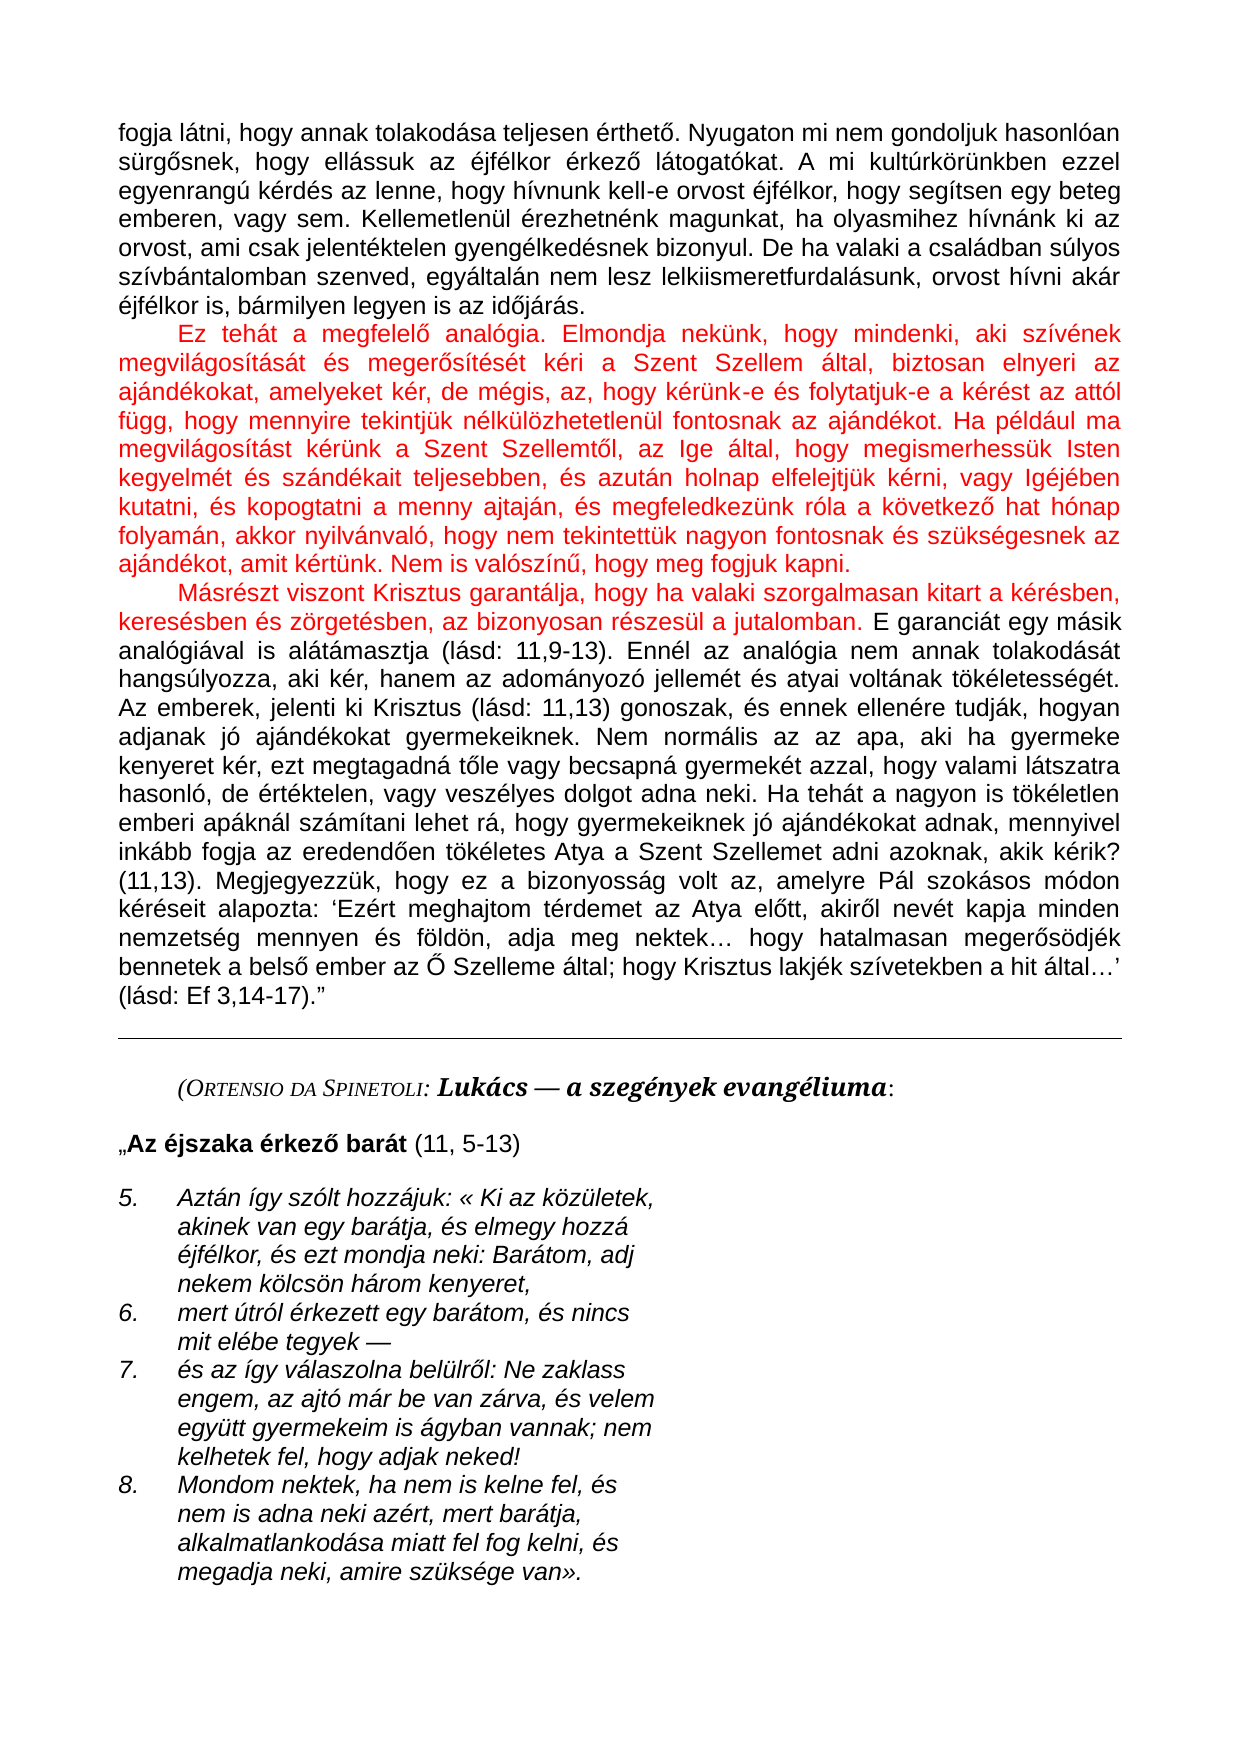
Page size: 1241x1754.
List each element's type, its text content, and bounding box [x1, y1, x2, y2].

text 8. Mondom nektek, ha nem is kelne fel, és nem is adna neki azért, mert barátja, alkalmatlankodása miatt fel fog kelni, és megadja neki, amire szüksége van». [118, 1470, 1122, 1585]
text „Az éjszaka érkező barát (11, 5-13) [118, 1129, 1122, 1158]
text (Ortensio da Spinetoli: Lukács — a szegények evangéliuma: [118, 1070, 1122, 1104]
text Ez tehát a megfelelő analógia. Elmondja nekünk, hogy mindenki, aki szívének megvilágosítását és megerősítését kéri a Szent Szellem által, biztosan elnyeri az ajándékokat, amelyeket kér, de mégis, az, hogy kérünk‑e és folytatjuk‑e a kérést az attól függ, hogy mennyire tekintjük nélkülözhetetlenül fontosnak az ajándékot. Ha például ma megvilágosítást kérünk a Szent Szellemtől, az Ige által, hogy megismerhessük Isten kegyelmét és szándékait teljesebben, és azután holnap elfelejtjük kérni, vagy Igéjében kutatni, és kopogtatni a menny ajtaján, és megfeledkezünk róla a következő hat hónap folyamán, akkor nyilvánvaló, hogy nem tekintettük nagyon fontosnak és szükségesnek az ajándékot, amit kértünk. Nem is valószínű, hogy meg fogjuk kapni. [118, 319, 1122, 578]
text fogja látni, hogy annak tolakodása teljesen érthető. Nyugaton mi nem gondoljuk hasonlóan sürgősnek, hogy ellássuk az éjfélkor érkező látogatókat. A mi kultúrkörünkben ezzel egyenrangú kérdés az lenne, hogy hívnunk kell‑e orvost éjfélkor, hogy segítsen egy beteg emberen, vagy sem. Kellemetlenül érezhetnénk magunkat, ha olyasmihez hívnánk ki az orvost, ami csak jelentéktelen gyengélkedésnek bizonyul. De ha valaki a családban súlyos szívbántalomban szenved, egyáltalán nem lesz lelkiismeretfurdalásunk, orvost hívni akár éjfélkor is, bármilyen legyen is az időjárás. [118, 118, 1122, 319]
text 6. mert útról érkezett egy barátom, és nincs mit elébe tegyek — [118, 1298, 1122, 1355]
text 7. és az így válaszolna belülről: Ne zaklass engem, az ajtó már be van zárva, és velem együtt gyermekeim is ágyban vannak; nem kelhetek fel, hogy adjak neked! [118, 1355, 1122, 1470]
text 5. Aztán így szólt hozzájuk: « Ki az közületek, akinek van egy barátja, és elmegy hozzá éjfélkor, és ezt mondja neki: Barátom, adj nekem kölcsön három kenyeret, [118, 1183, 1122, 1298]
text Másrészt viszont Krisztus garantálja, hogy ha valaki szorgalmasan kitart a kérésben, keresésben és zörgetésben, az bizonyosan részesül a jutalomban. E garanciát egy másik analógiával is alátámasztja (lásd: 11,9-13). Ennél az analógia nem annak tolakodását hangsúlyozza, aki kér, hanem az adományozó jellemét és atyai voltának tökéletességét. Az emberek, jelenti ki Krisztus (lásd: 11,13) gonoszak, és ennek ellenére tudják, hogyan adjanak jó ajándékokat gyermekeiknek. Nem normális az az apa, aki ha gyermeke kenyeret kér, ezt megtagadná tőle vagy becsapná gyermekét azzal, hogy valami látszatra hasonló, de értéktelen, vagy veszélyes dolgot adna neki. Ha tehát a nagyon is tökéletlen emberi apáknál számítani lehet rá, hogy gyermekeiknek jó ajándékokat adnak, mennyivel inkább fogja az eredendően tökéletes Atya a Szent Szellemet adni azoknak, akik kérik? (11,13). Megjegyezzük, hogy ez a bizonyosság volt az, amelyre Pál szokásos módon kéréseit alapozta: ‘Ezért meghajtom térdemet az Atya előtt, akiről nevét kapja minden nemzetség mennyen és földön, adja meg nektek… hogy hatalmasan megerősödjék bennetek a belső ember az Ő Szelleme által; hogy Krisztus lakjék szívetekben a hit által…’ (lásd: Ef 3,14-17).” [118, 578, 1122, 1009]
